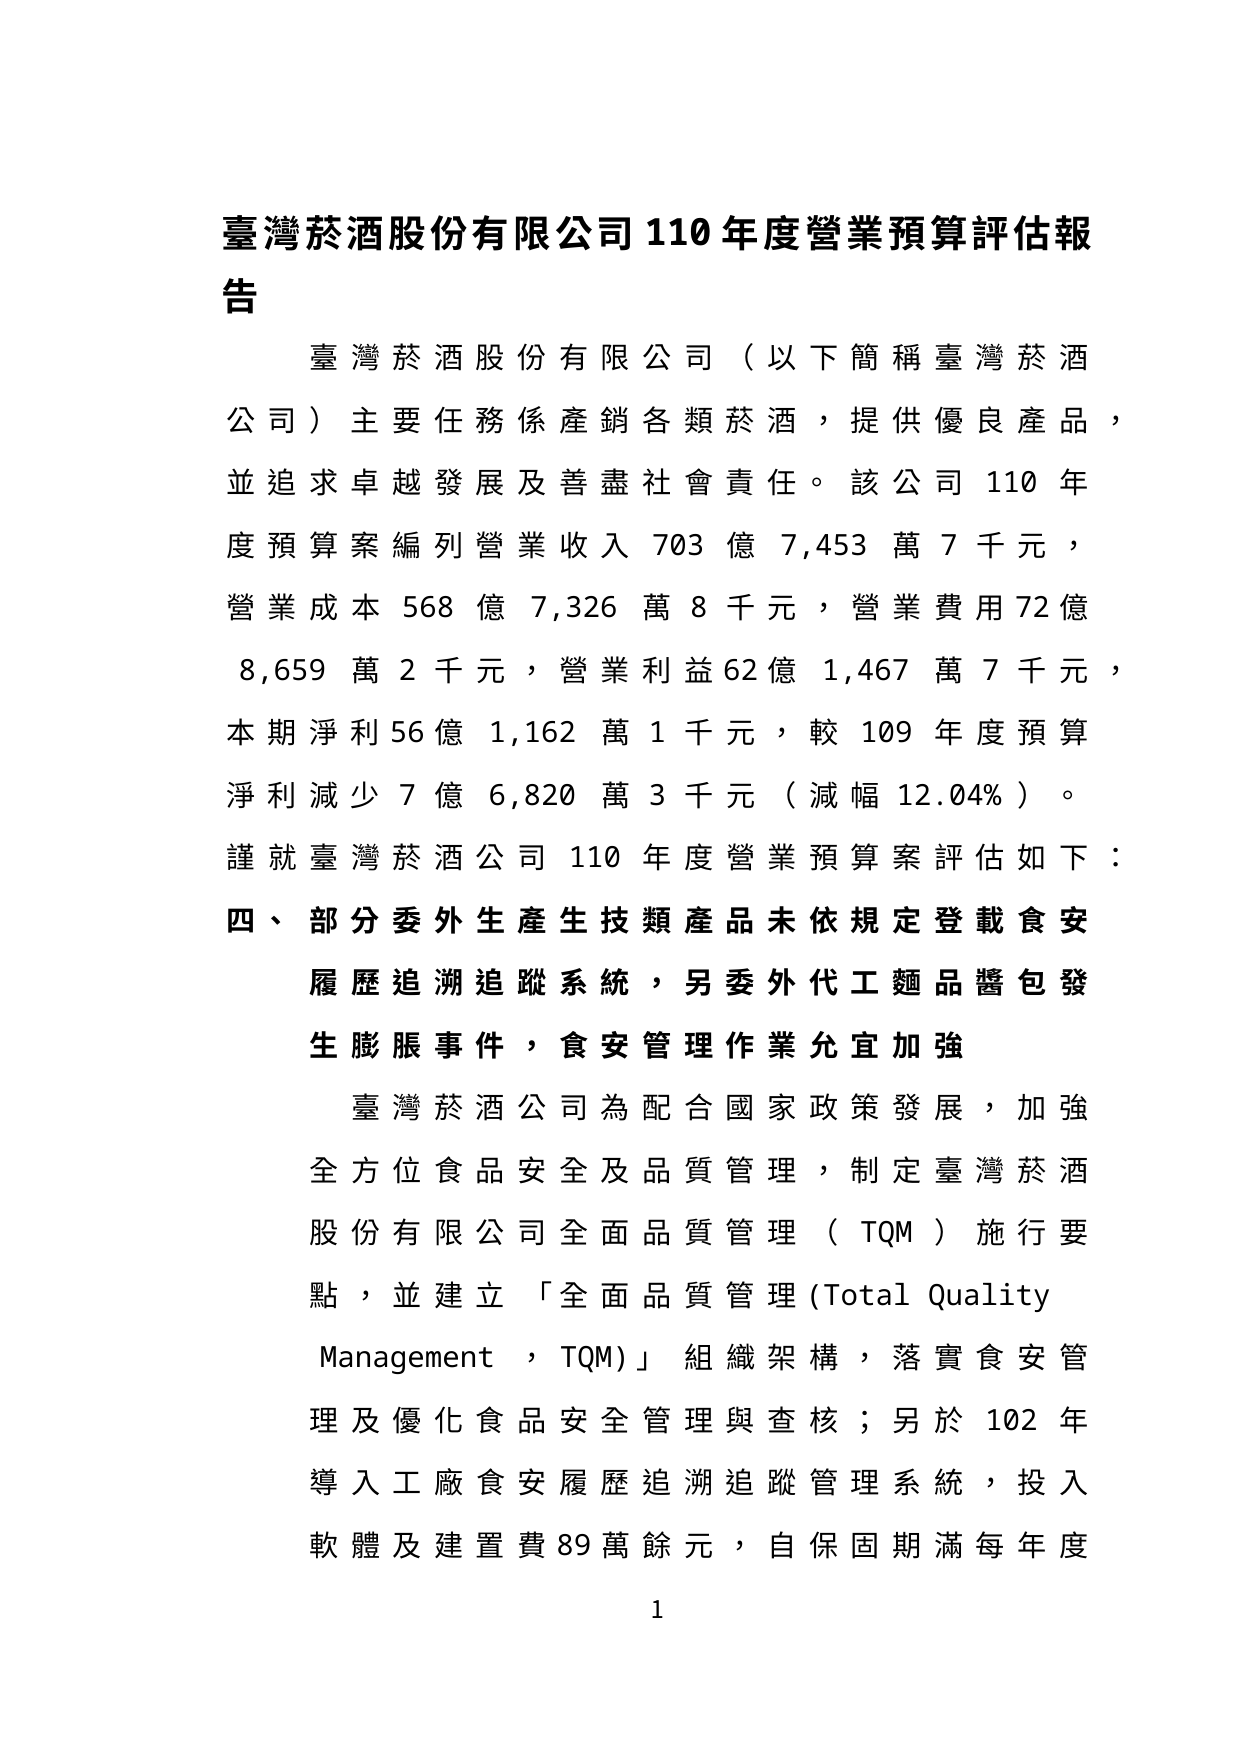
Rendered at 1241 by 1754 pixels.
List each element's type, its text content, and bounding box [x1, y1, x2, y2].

text 臺灣菸酒股份有限公司110年度營業預算評估報告 [219, 189, 1094, 314]
text 臺灣菸酒股份有限公司（以下簡稱臺灣菸酒公司）主要任務係產銷各類菸酒，提供優良產品，並追求卓越發展及善盡社會責任。該公司110年度預算案編列營業收入703億7,453萬7千元，營業成本568億7,326萬8千元，營業費用72億8,659萬2千元，營業利益62億1,467萬7千元，本期淨利56億1,162萬1千元，較109年度預算淨利減少7億6,820萬3千元（減幅12.04%）。謹就臺灣菸酒公司110年度營業預算案評估如下： [219, 314, 1094, 877]
text 四、部分委外生產生技類產品未依規定登載食安履歷追溯追蹤系統，另委外代工麵品醬包發生膨脹事件，食安管理作業允宜加強 [219, 877, 1094, 1064]
text 臺灣菸酒公司為配合國家政策發展，加強全方位食品安全及品質管理，制定臺灣菸酒股份有限公司全面品質管理（TQM）施行要點，並建立「全面品質管理(Total Quality Management，TQM)」組織架構，落實食安管理及優化食品安全管理與查核；另於102年導入工廠食安履歷追溯追蹤管理系統，投入軟體及建置費89萬餘元，自保固期滿每年度 [278, 1064, 1094, 1564]
